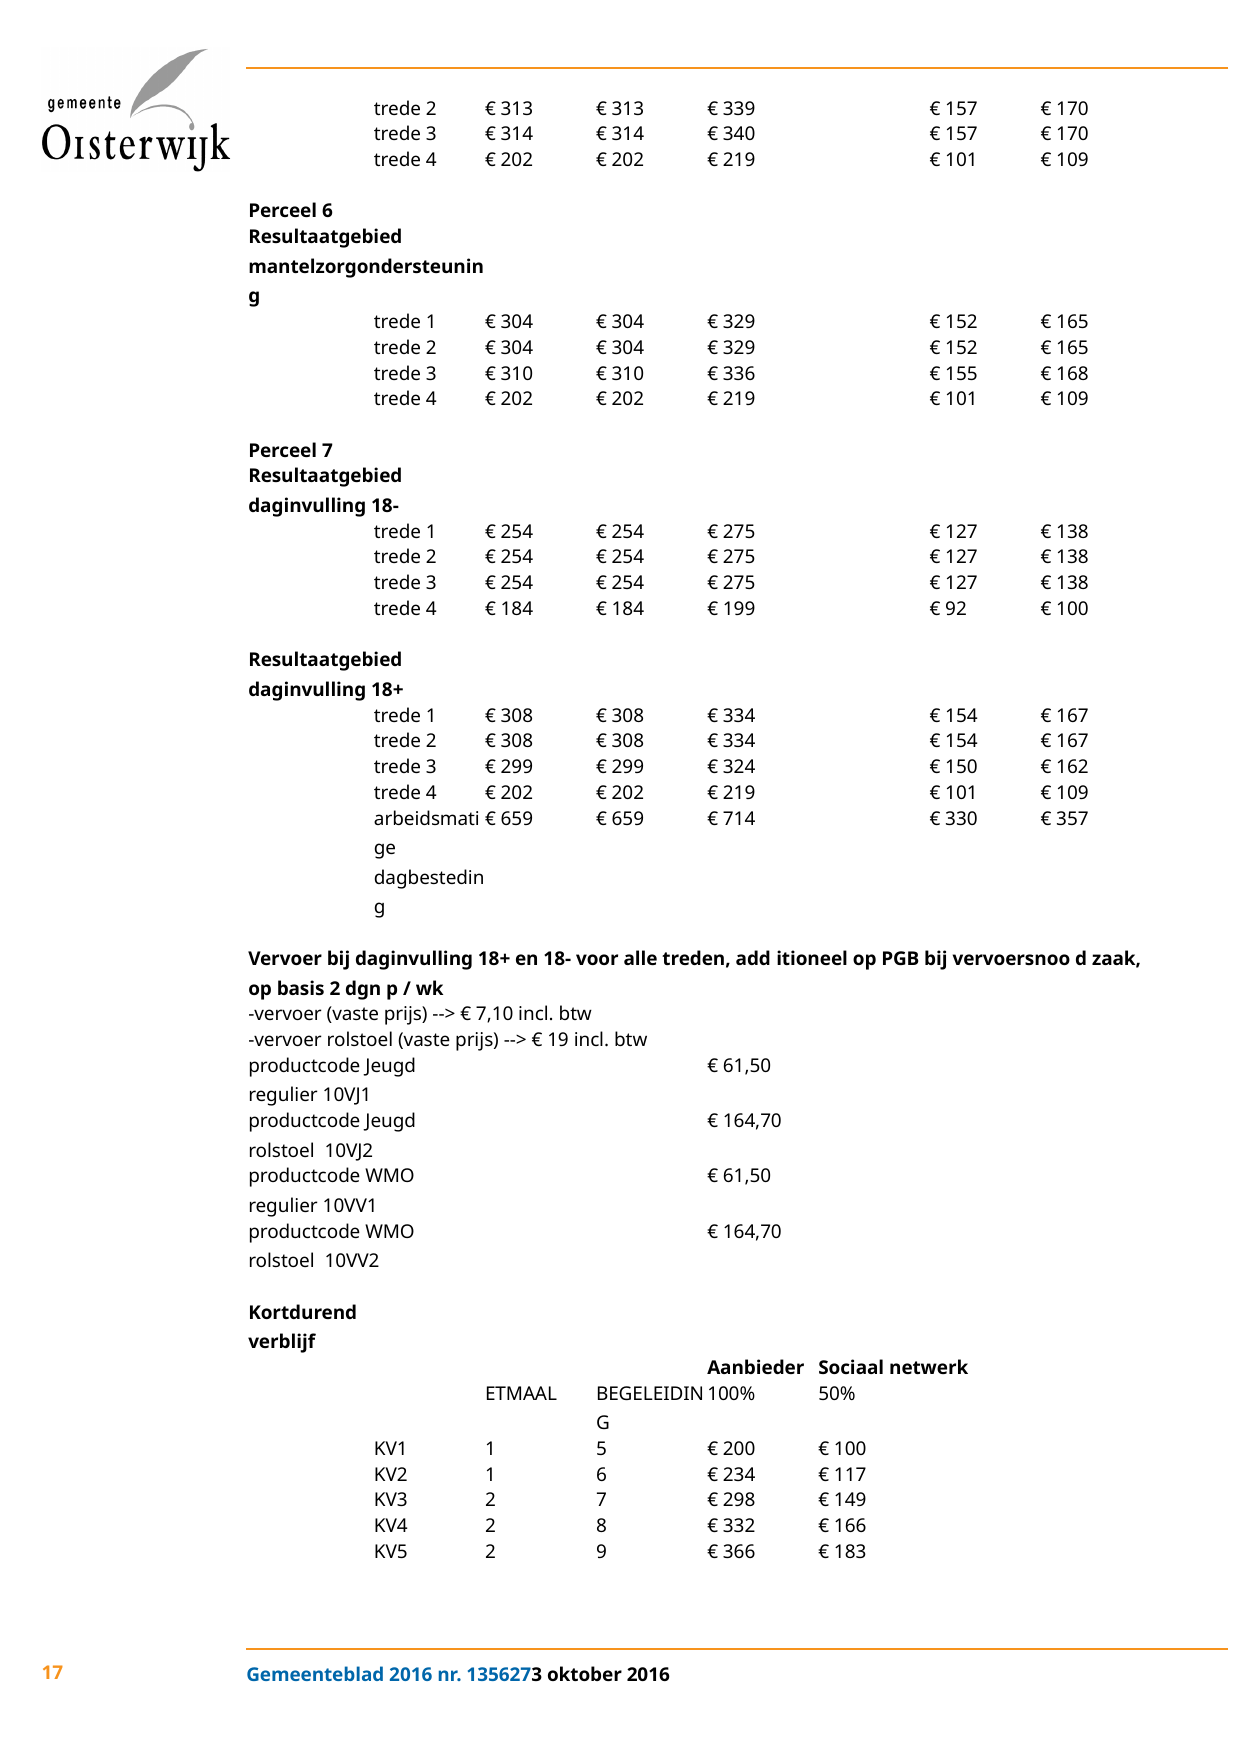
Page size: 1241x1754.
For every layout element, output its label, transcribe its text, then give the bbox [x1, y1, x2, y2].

table_cell € 299 [596, 754, 707, 779]
table_cell [248, 95, 374, 121]
table_cell [248, 544, 374, 569]
table_cell € 109 [1040, 146, 1152, 172]
table_cell € 314 [596, 121, 707, 146]
table_cell 2 [485, 1538, 596, 1564]
table_cell € 714 [707, 805, 929, 919]
table_cell Aanbieder [707, 1354, 818, 1380]
table_cell [1040, 411, 1152, 437]
table_cell € 138 [1040, 570, 1152, 595]
table_cell € 155 [929, 360, 1040, 386]
table_cell € 167 [1040, 728, 1152, 753]
table_cell 7 [596, 1487, 707, 1512]
table_cell [374, 411, 485, 437]
table_cell productcode Jeugd rolstoel 10VJ2 [248, 1107, 485, 1162]
table_cell € 308 [485, 728, 596, 753]
table_cell trede 4 [374, 146, 485, 172]
table_cell [248, 308, 374, 334]
table_cell € 202 [596, 386, 707, 411]
table_cell [374, 1354, 485, 1380]
table_cell [485, 647, 596, 702]
table_cell € 61,50 [707, 1052, 818, 1107]
table_cell trede 3 [374, 360, 485, 386]
table_cell [929, 411, 1040, 437]
table_cell € 313 [485, 95, 596, 121]
table_cell € 152 [929, 308, 1040, 334]
table_cell [707, 1000, 818, 1026]
table_cell [1040, 621, 1152, 647]
table_cell [485, 437, 596, 463]
table_cell € 170 [1040, 95, 1152, 121]
table_cell [248, 1461, 374, 1487]
table_cell [485, 172, 596, 198]
table_cell [248, 1354, 374, 1380]
table_cell [707, 1299, 818, 1354]
table_cell BEGELEIDING [596, 1380, 707, 1435]
table_cell [248, 919, 374, 945]
table_cell € 304 [596, 334, 707, 360]
table_cell [818, 1273, 1040, 1299]
table_cell € 168 [1040, 360, 1152, 386]
table_cell [248, 1273, 374, 1299]
table_cell [596, 621, 707, 647]
table_cell € 170 [1040, 121, 1152, 146]
table_cell € 101 [929, 386, 1040, 411]
table_cell € 154 [929, 702, 1040, 728]
table_cell [1040, 1354, 1152, 1380]
table_cell [818, 1564, 1040, 1589]
table_cell KV3 [374, 1487, 485, 1512]
table_cell [596, 198, 707, 223]
table_cell trede 4 [374, 386, 485, 411]
table_cell € 304 [485, 308, 596, 334]
table_cell [248, 1513, 374, 1538]
table_cell € 254 [596, 544, 707, 569]
table_cell 1 [485, 1461, 596, 1487]
table_cell € 366 [707, 1538, 818, 1564]
table_cell 2 [485, 1513, 596, 1538]
table_cell € 298 [707, 1487, 818, 1512]
table_cell 5 [596, 1435, 707, 1461]
table_cell € 138 [1040, 544, 1152, 569]
table_cell [485, 1273, 596, 1299]
table_cell [596, 172, 707, 198]
table_cell € 234 [707, 1461, 818, 1487]
table_cell [929, 647, 1040, 702]
table_cell € 308 [596, 728, 707, 753]
table_cell [1040, 172, 1152, 198]
table_cell € 659 [485, 805, 596, 919]
table_cell [485, 1107, 596, 1162]
table_cell [818, 1052, 1040, 1107]
table_cell productcode WMO rolstoel 10VV2 [248, 1218, 485, 1273]
table_cell Vervoer bij daginvulling 18+ en 18- voor alle treden, add itioneel op PGB bij vervoersnoo d zaak, op basis 2 dgn p / wk [248, 945, 1152, 1000]
table_cell KV4 [374, 1513, 485, 1538]
table_cell [374, 172, 485, 198]
table_cell € 308 [596, 702, 707, 728]
table_cell [596, 1052, 707, 1107]
table_cell [929, 224, 1040, 308]
table_cell € 275 [707, 544, 929, 569]
table_cell [707, 919, 929, 945]
table_cell [596, 1354, 707, 1380]
table_cell KV5 [374, 1538, 485, 1564]
table_cell € 157 [929, 95, 1040, 121]
table_cell [248, 1435, 374, 1461]
table_cell [374, 1380, 485, 1435]
table_cell [707, 1273, 818, 1299]
table_cell € 202 [485, 146, 596, 172]
table_cell [485, 198, 596, 223]
table_cell € 92 [929, 595, 1040, 621]
table_cell € 339 [707, 95, 929, 121]
table_cell [248, 411, 374, 437]
table_cell 6 [596, 1461, 707, 1487]
table_cell € 199 [707, 595, 929, 621]
table_cell [596, 437, 707, 463]
table_cell € 254 [485, 518, 596, 544]
table_cell 2 [485, 1487, 596, 1512]
table_cell [1040, 1218, 1152, 1273]
table_cell € 152 [929, 334, 1040, 360]
table_cell [1040, 1487, 1152, 1512]
table_cell € 334 [707, 728, 929, 753]
table_cell [248, 518, 374, 544]
table_cell 100% [707, 1380, 818, 1435]
table_cell [707, 172, 929, 198]
table_cell € 149 [818, 1487, 1040, 1512]
table_cell € 202 [485, 386, 596, 411]
table_cell € 166 [818, 1513, 1040, 1538]
table_cell € 254 [485, 544, 596, 569]
table_cell ETMAAL [485, 1380, 596, 1435]
table_cell [485, 1218, 596, 1273]
table_cell [707, 621, 929, 647]
table_cell trede 2 [374, 728, 485, 753]
table_cell [374, 1273, 485, 1299]
table_cell 50% [818, 1380, 1040, 1435]
table_cell [1040, 1052, 1152, 1107]
table_cell [929, 621, 1040, 647]
table_cell € 109 [1040, 779, 1152, 805]
table_cell € 127 [929, 544, 1040, 569]
table_cell € 313 [596, 95, 707, 121]
table_cell [248, 1380, 374, 1435]
table_cell [818, 1000, 1040, 1026]
table_cell -vervoer (vaste prijs) --> € 7,10 incl. btw [248, 1000, 707, 1026]
table_cell [596, 1107, 707, 1162]
table_cell [1040, 647, 1152, 702]
table_cell [485, 919, 596, 945]
table_cell € 219 [707, 779, 929, 805]
table_cell trede 2 [374, 95, 485, 121]
table_cell [818, 1218, 1040, 1273]
table_cell € 202 [596, 146, 707, 172]
table_cell Perceel 6 [248, 198, 374, 223]
table_cell -vervoer rolstoel (vaste prijs) --> € 19 incl. btw [248, 1026, 818, 1052]
table_cell [1040, 1380, 1152, 1435]
table_cell [485, 1163, 596, 1218]
table_cell [485, 411, 596, 437]
table_cell € 109 [1040, 386, 1152, 411]
table_cell [485, 1354, 596, 1380]
table_cell € 127 [929, 518, 1040, 544]
table_cell Kortdurend verblijf [248, 1299, 374, 1354]
table_cell € 167 [1040, 702, 1152, 728]
table_cell [248, 1538, 374, 1564]
table_cell € 183 [818, 1538, 1040, 1564]
table_cell trede 2 [374, 334, 485, 360]
table_cell [707, 647, 929, 702]
table_cell [248, 360, 374, 386]
table_cell [374, 919, 485, 945]
table_cell [485, 1052, 596, 1107]
table_cell [596, 647, 707, 702]
table_cell [818, 1163, 1040, 1218]
table_cell € 184 [485, 595, 596, 621]
table_cell € 162 [1040, 754, 1152, 779]
table_cell € 184 [596, 595, 707, 621]
table_cell € 254 [485, 570, 596, 595]
table_cell [1040, 1000, 1152, 1026]
table_cell productcode Jeugd regulier 10VJ1 [248, 1052, 485, 1107]
table_cell trede 1 [374, 308, 485, 334]
table_cell [707, 224, 929, 308]
table_cell [485, 1299, 596, 1354]
table_cell [374, 621, 485, 647]
table_cell [248, 1564, 374, 1589]
table_cell trede 4 [374, 595, 485, 621]
table_cell [485, 463, 596, 518]
table_cell € 310 [485, 360, 596, 386]
table_cell trede 3 [374, 754, 485, 779]
table_cell € 299 [485, 754, 596, 779]
table_cell [248, 172, 374, 198]
table_cell [485, 1564, 596, 1589]
table_cell [485, 621, 596, 647]
table_cell Resultaatgebied mantelzorgondersteuning [248, 224, 485, 308]
table_cell € 165 [1040, 308, 1152, 334]
table_cell [248, 386, 374, 411]
table_cell [485, 224, 596, 308]
table_cell [596, 224, 707, 308]
table_cell trede 1 [374, 518, 485, 544]
table_cell € 117 [818, 1461, 1040, 1487]
table_cell KV1 [374, 1435, 485, 1461]
table_cell [248, 146, 374, 172]
table_cell [596, 919, 707, 945]
table_cell € 154 [929, 728, 1040, 753]
table_cell € 330 [929, 805, 1040, 919]
table_cell Resultaatgebied daginvulling 18- [248, 463, 485, 518]
table_cell 9 [596, 1538, 707, 1564]
table_cell [1040, 1564, 1152, 1589]
table_cell [596, 1163, 707, 1218]
table_cell [374, 1299, 485, 1354]
table_cell Resultaatgebied daginvulling 18+ [248, 647, 485, 702]
table_cell arbeidsmatige dagbesteding [374, 805, 485, 919]
table_cell € 357 [1040, 805, 1152, 919]
table_cell € 336 [707, 360, 929, 386]
table_cell [1040, 1163, 1152, 1218]
table_cell [818, 1026, 1040, 1052]
table_cell € 200 [707, 1435, 818, 1461]
picture [41, 47, 231, 172]
table_cell € 138 [1040, 518, 1152, 544]
table_cell [707, 1564, 818, 1589]
table_cell € 324 [707, 754, 929, 779]
table_cell [929, 919, 1040, 945]
table_cell € 332 [707, 1513, 818, 1538]
table_cell € 127 [929, 570, 1040, 595]
table_cell € 100 [818, 1435, 1040, 1461]
table_cell Sociaal netwerk [818, 1354, 1040, 1380]
table_cell [1040, 1026, 1152, 1052]
table_cell € 202 [485, 779, 596, 805]
table_cell € 314 [485, 121, 596, 146]
table_cell [248, 334, 374, 360]
table_cell [929, 172, 1040, 198]
table_cell [1040, 1461, 1152, 1487]
table_cell [1040, 1299, 1152, 1354]
table_cell € 150 [929, 754, 1040, 779]
table_cell € 202 [596, 779, 707, 805]
table_cell [596, 1564, 707, 1589]
table_cell € 101 [929, 779, 1040, 805]
table_cell [248, 805, 374, 919]
table_cell € 165 [1040, 334, 1152, 360]
table_cell [818, 1107, 1040, 1162]
table_cell [596, 1273, 707, 1299]
table_cell [818, 1299, 1040, 1354]
table_cell 1 [485, 1435, 596, 1461]
table_cell € 329 [707, 308, 929, 334]
table_cell [374, 437, 485, 463]
table_cell € 340 [707, 121, 929, 146]
table_cell € 275 [707, 570, 929, 595]
table_cell € 219 [707, 146, 929, 172]
table_cell € 61,50 [707, 1163, 818, 1218]
table_cell [248, 779, 374, 805]
table_cell 8 [596, 1513, 707, 1538]
table_cell € 101 [929, 146, 1040, 172]
table_cell € 254 [596, 518, 707, 544]
table_cell € 100 [1040, 595, 1152, 621]
table_cell [1040, 1513, 1152, 1538]
table_cell [1040, 919, 1152, 945]
table_cell [596, 1218, 707, 1273]
table_cell [374, 198, 485, 223]
table_cell € 329 [707, 334, 929, 360]
table_cell € 308 [485, 702, 596, 728]
table_cell [929, 198, 1040, 223]
table_cell trede 2 [374, 544, 485, 569]
table_cell [248, 728, 374, 753]
table_cell € 310 [596, 360, 707, 386]
table_cell € 164,70 [707, 1107, 818, 1162]
table_cell [248, 121, 374, 146]
table_cell [248, 595, 374, 621]
table_cell [1040, 437, 1152, 463]
table_cell [707, 463, 929, 518]
table_cell trede 3 [374, 121, 485, 146]
table_cell € 275 [707, 518, 929, 544]
table_cell [596, 463, 707, 518]
table_cell productcode WMO regulier 10VV1 [248, 1163, 485, 1218]
table_cell [1040, 1107, 1152, 1162]
table_cell [248, 570, 374, 595]
table_cell [596, 411, 707, 437]
table_cell trede 3 [374, 570, 485, 595]
table_cell [248, 754, 374, 779]
table_cell [707, 411, 929, 437]
table_cell trede 1 [374, 702, 485, 728]
table_cell Perceel 7 [248, 437, 374, 463]
table_cell [1040, 1435, 1152, 1461]
table_cell [248, 621, 374, 647]
table_cell [1040, 1538, 1152, 1564]
table_cell trede 4 [374, 779, 485, 805]
table_cell [1040, 198, 1152, 223]
table_cell € 164,70 [707, 1218, 818, 1273]
table_cell [707, 437, 929, 463]
table_cell € 659 [596, 805, 707, 919]
table_cell [1040, 1273, 1152, 1299]
table_cell KV2 [374, 1461, 485, 1487]
table_cell [248, 702, 374, 728]
table_cell [248, 1487, 374, 1512]
table_cell [929, 437, 1040, 463]
table_cell [374, 1564, 485, 1589]
table_cell € 219 [707, 386, 929, 411]
table_cell [1040, 463, 1152, 518]
table_cell € 157 [929, 121, 1040, 146]
table_cell € 304 [596, 308, 707, 334]
table_cell [596, 1299, 707, 1354]
table_cell [929, 463, 1040, 518]
table_cell [707, 198, 929, 223]
table_cell [1040, 224, 1152, 308]
table_cell € 334 [707, 702, 929, 728]
table_cell € 254 [596, 570, 707, 595]
table_cell € 304 [485, 334, 596, 360]
